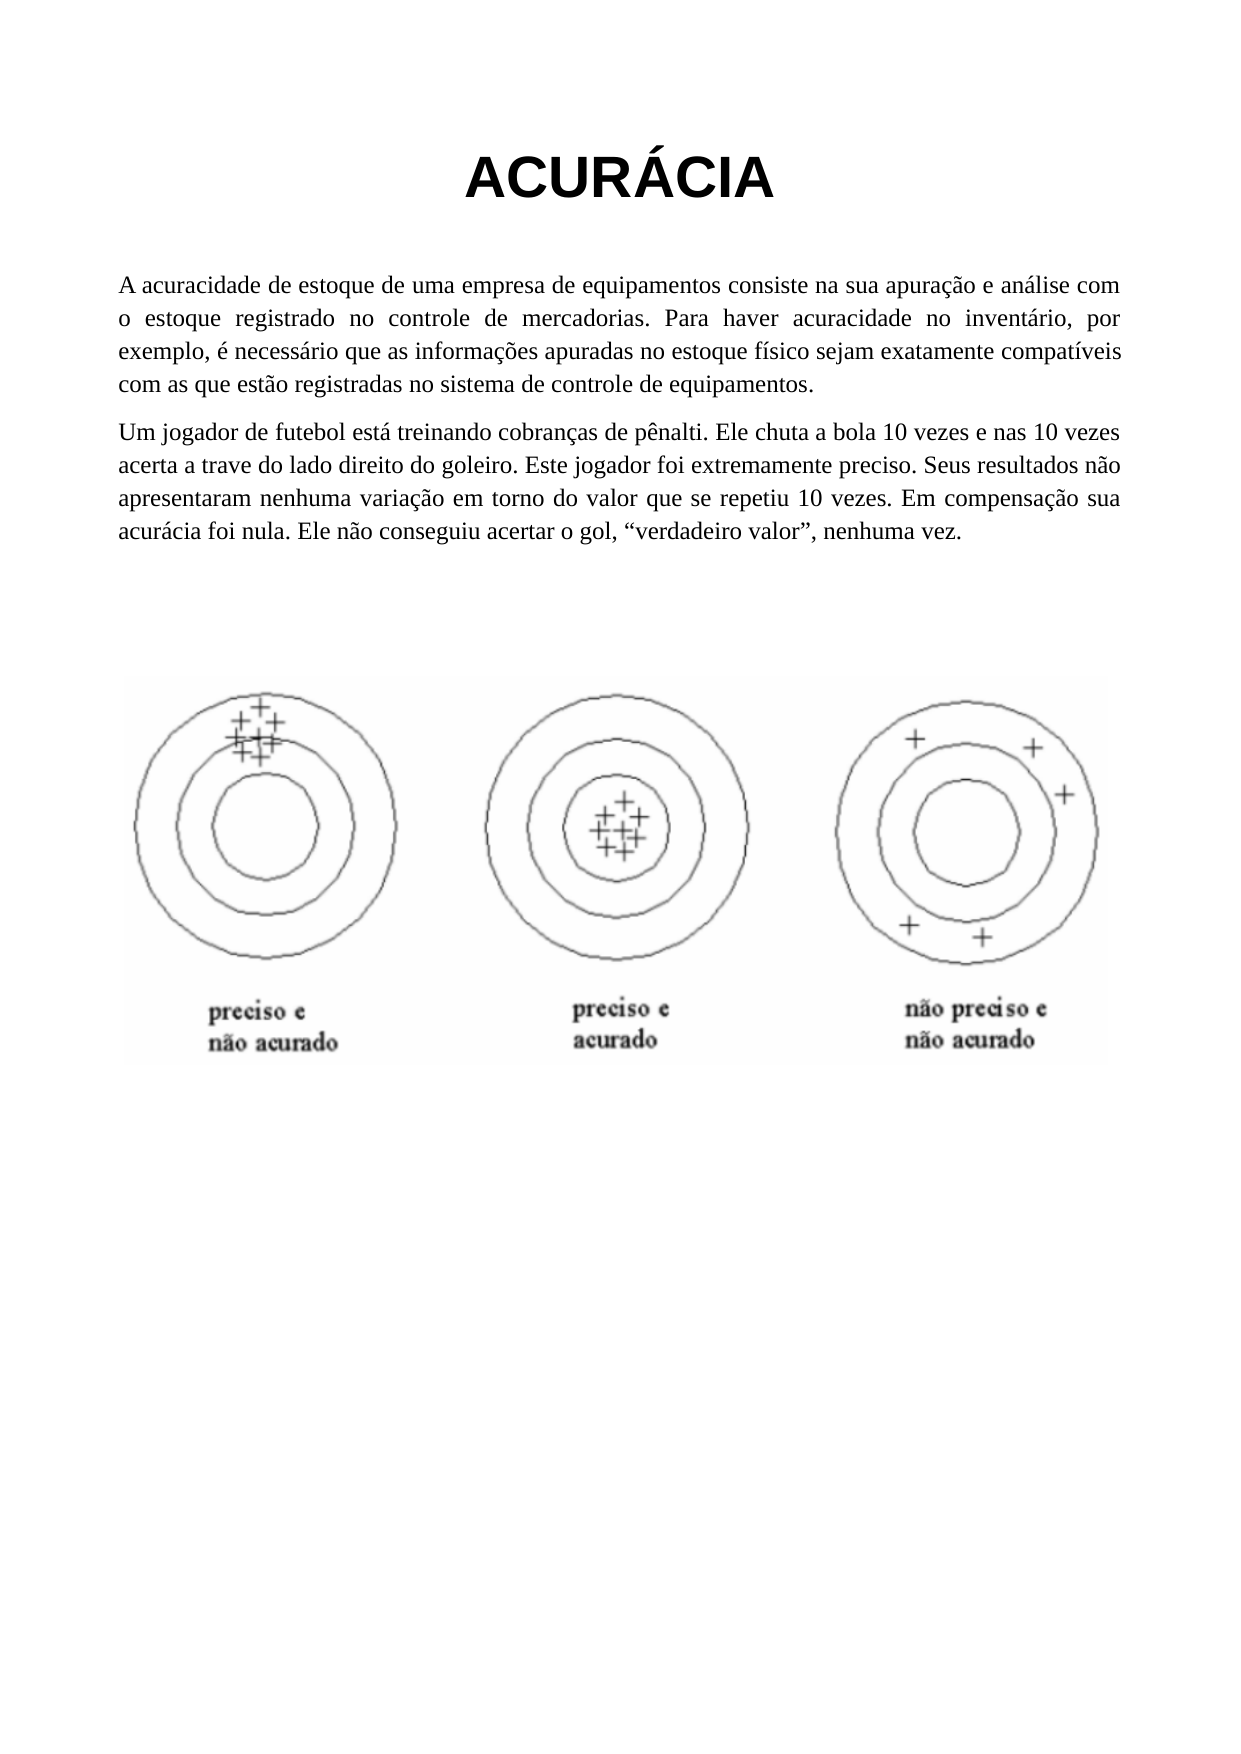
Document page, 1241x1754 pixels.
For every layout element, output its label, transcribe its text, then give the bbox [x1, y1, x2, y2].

picture [118, 676, 1123, 1065]
text A acuracidade de estoque de uma empresa de equipamentos consiste na sua apuração e análise com o estoque registrado no controle de mercadorias. Para haver acuracidade no inventário, por exemplo, é necessário que as informações apuradas no estoque físico sejam exatamente compatíveis com as que estão registradas no sistema de controle de equipamentos. [118, 270, 1122, 398]
title ACURÁCIA [118, 143, 1122, 210]
text Um jogador de futebol está treinando cobranças de pênalti. Ele chuta a bola 10 vezes e nas 10 vezes acerta a trave do lado direito do goleiro. Este jogador foi extremamente preciso. Seus resultados não apresentaram nenhuma variação em torno do valor que se repetiu 10 vezes. Em compensação sua acurácia foi nula. Ele não conseguiu acertar o gol, “verdadeiro valor”, nenhuma vez. [118, 417, 1122, 545]
